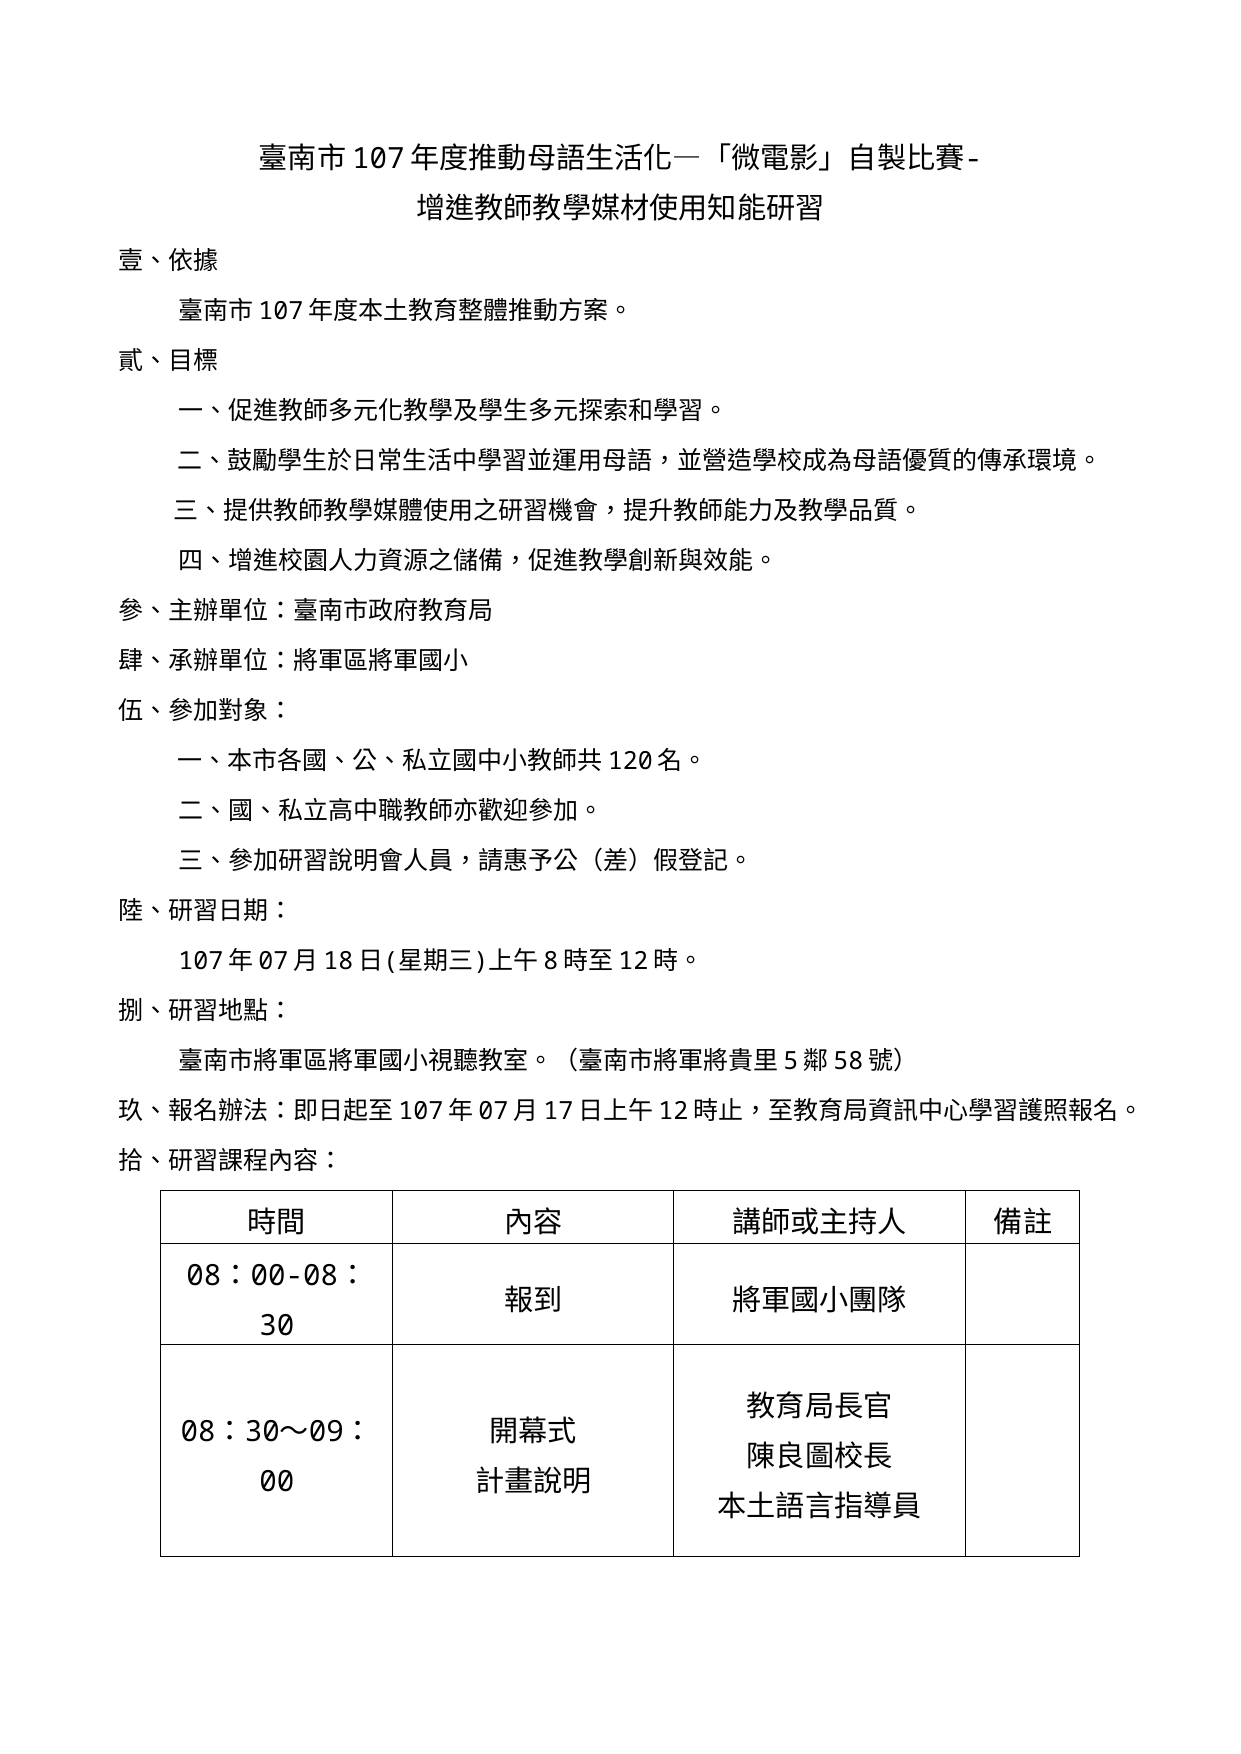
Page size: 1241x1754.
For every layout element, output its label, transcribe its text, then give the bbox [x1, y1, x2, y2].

table_header 時間 [161, 1191, 392, 1242]
text 貳、目標 [118, 327, 1122, 377]
text 三、參加研習說明會人員，請惠予公（差）假登記。 [118, 827, 1122, 877]
table_header 內容 [393, 1191, 673, 1242]
text 一、本市各國、公、私立國中小教師共120名。 [148, 727, 1122, 777]
table_header 講師或主持人 [674, 1191, 965, 1242]
text 肆、承辦單位：將軍區將軍國小 [118, 627, 1122, 677]
text 臺南市將軍區將軍國小視聽教室。（臺南市將軍將貴里5鄰58號） [118, 1027, 1122, 1077]
text 拾、研習課程內容： [118, 1127, 1122, 1177]
table_cell 教育局長官 陳良圖校長 本土語言指導員 [674, 1345, 965, 1556]
text 二、國、私立高中職教師亦歡迎參加。 [118, 777, 1122, 827]
text 三、提供教師教學媒體使用之研習機會，提升教師能力及教學品質。 [118, 477, 1122, 527]
text 玖、報名辦法：即日起至107年07月17日上午12時止，至教育局資訊中心學習護照報名。 [118, 1077, 1122, 1127]
text 臺南市107年度推動母語生活化―「微電影」自製比賽- [118, 127, 1122, 177]
text 增進教師教學媒材使用知能研習 [118, 177, 1122, 227]
table_header 備註 [966, 1191, 1079, 1242]
text 107年07月18日(星期三)上午8時至12時。 [118, 927, 1122, 977]
table_cell [966, 1345, 1079, 1556]
text 伍、參加對象： [118, 677, 1122, 727]
text 陸、研習日期： [118, 877, 1122, 927]
table_cell 08：00-08：30 [161, 1244, 392, 1343]
text 四、增進校園人力資源之儲備，促進教學創新與效能。 [118, 527, 1122, 577]
table_cell 開幕式 計畫說明 [393, 1345, 673, 1556]
text 臺南市107年度本土教育整體推動方案。 [118, 277, 1122, 327]
table_cell 將軍國小團隊 [674, 1244, 965, 1343]
table_cell [966, 1244, 1079, 1343]
text 壹、依據 [118, 227, 1122, 277]
table_cell 08：30～09：00 [161, 1345, 392, 1556]
table_cell 報到 [393, 1244, 673, 1343]
text 捌、研習地點： [118, 977, 1122, 1027]
text 二、鼓勵學生於日常生活中學習並運用母語，並營造學校成為母語優質的傳承環境。 [147, 427, 1122, 477]
text 一、促進教師多元化教學及學生多元探索和學習。 [118, 377, 1122, 427]
text 參、主辦單位：臺南市政府教育局 [118, 577, 1122, 627]
